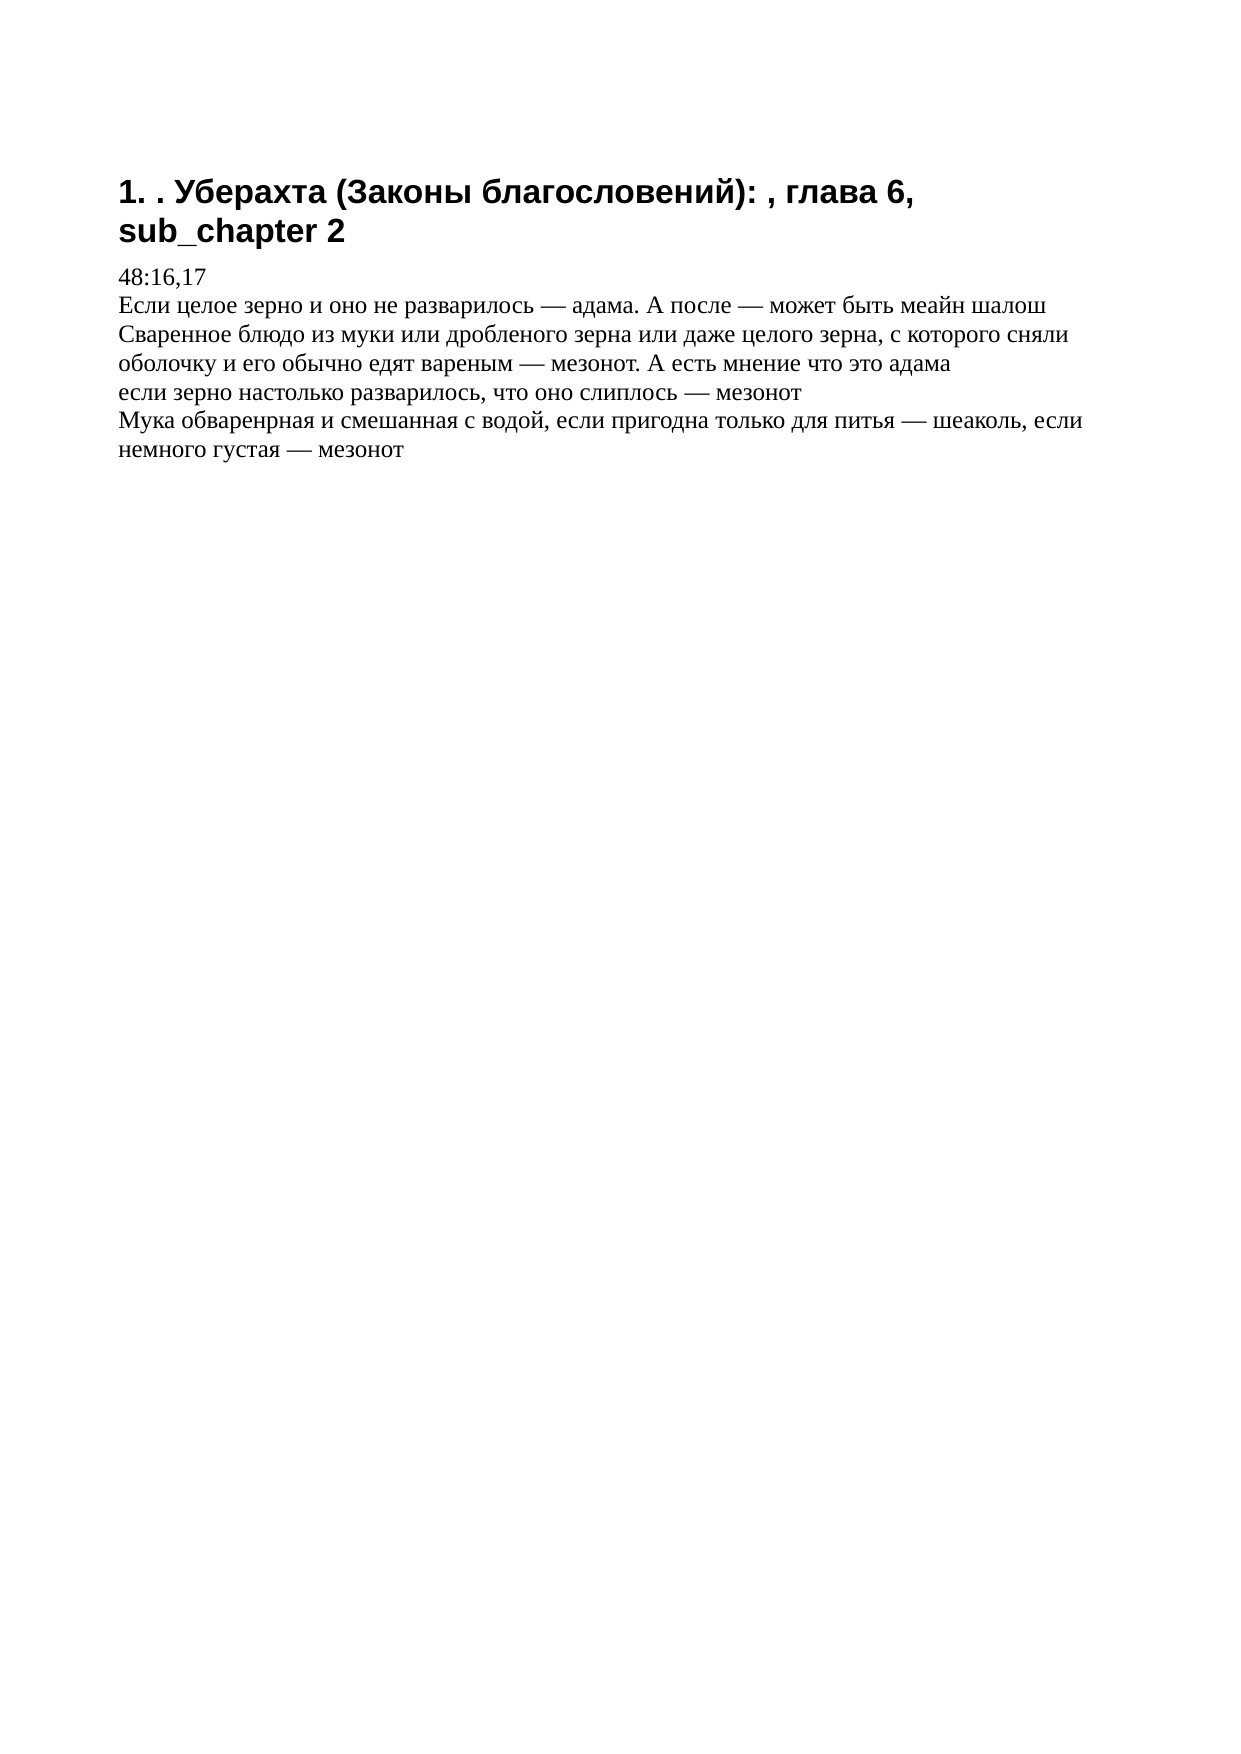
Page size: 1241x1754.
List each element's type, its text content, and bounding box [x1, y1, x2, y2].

text Если целое зерно и оно не разварилось — адама. А после — может быть меайн шалош [118, 204, 1122, 233]
text если зерно настолько разварилось, что оно слиплось — мезонот [118, 291, 1122, 319]
subtitle . Уберахта (Законы благословений): , глава 6, sub_chapter 2 [118, 147, 1122, 176]
text Сваренное блюдо из муки или дробленого зерна или даже целого зерна, с которого сняли оболочку и его обычно едят вареным — мезонот. А есть мнение что это адама [118, 233, 1122, 291]
text 48:16,17 [118, 176, 1122, 204]
text Мука обваренрная и смешанная с водой, если пригодна только для питья — шеаколь, если немного густая — мезонот [118, 319, 1122, 377]
